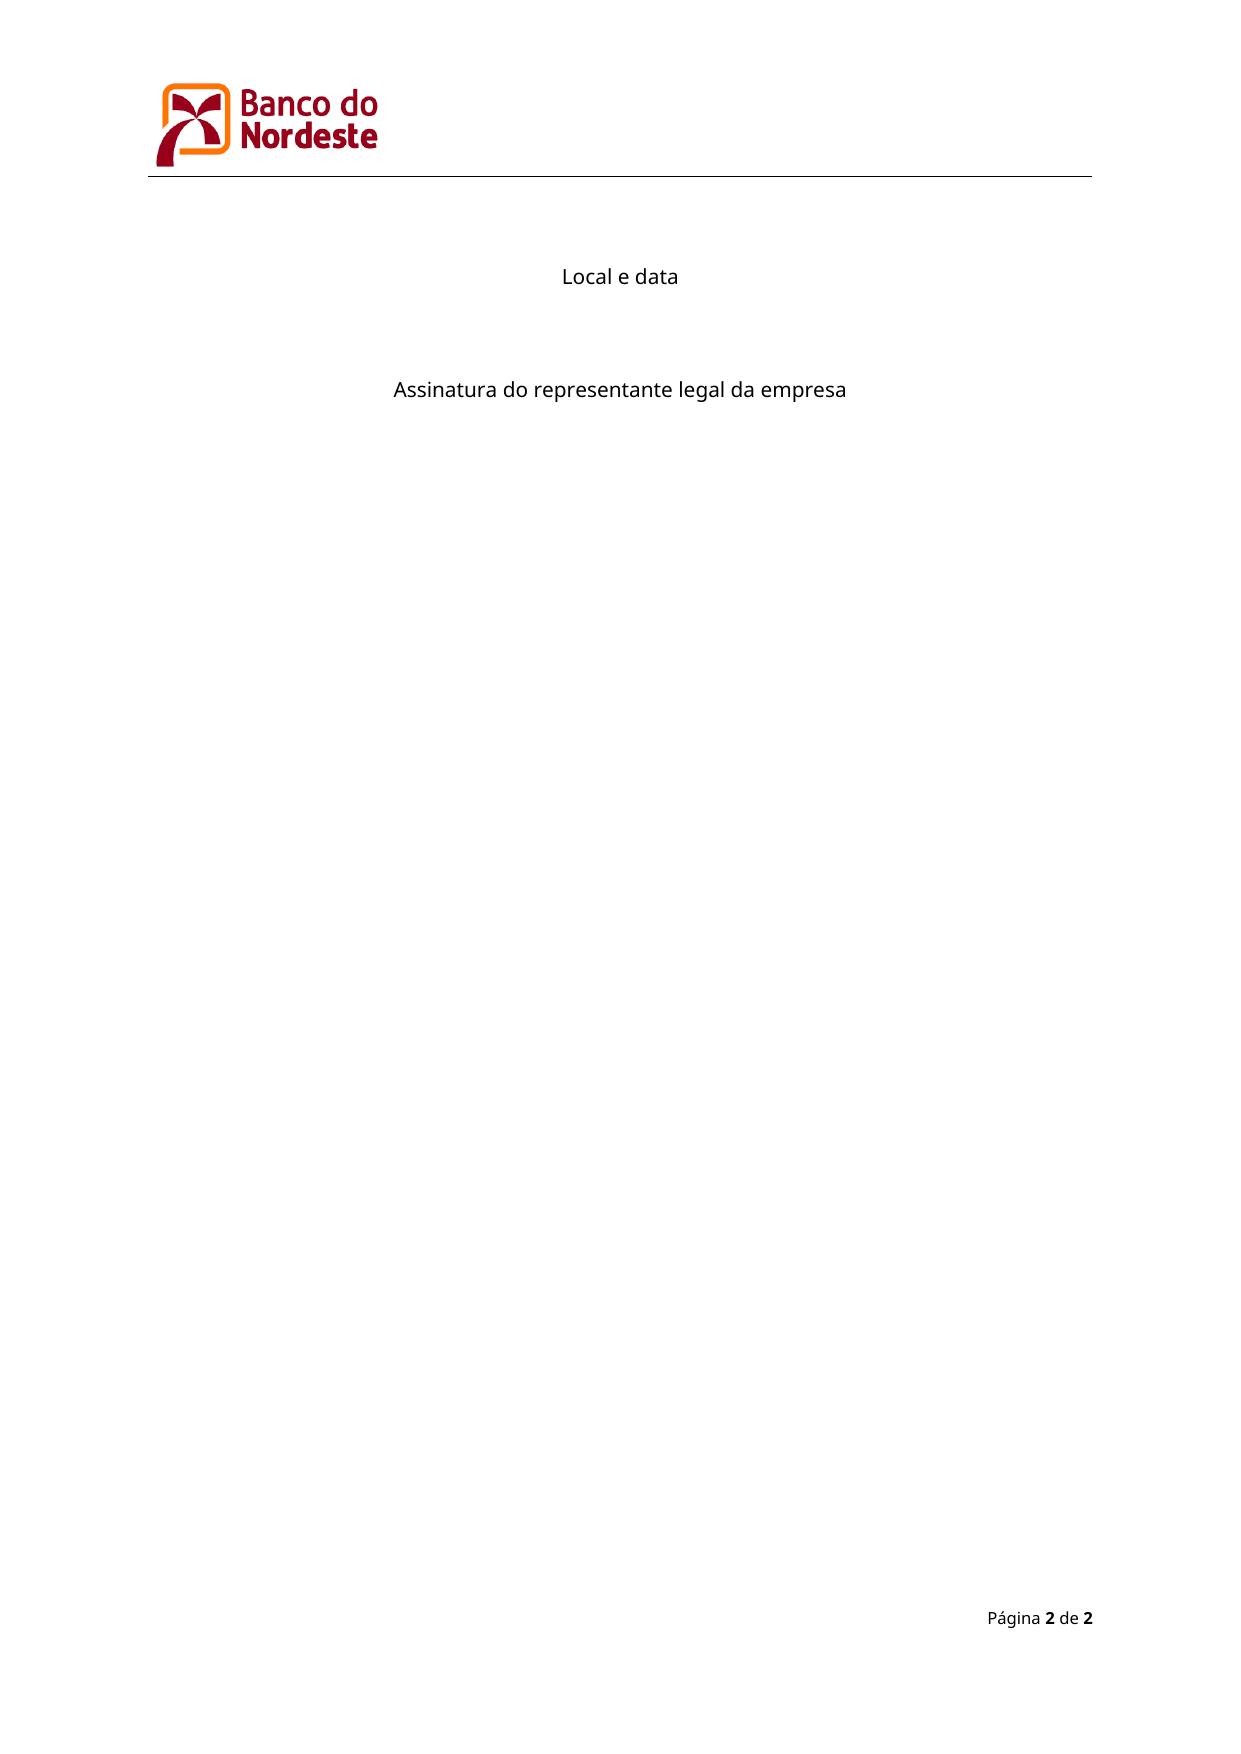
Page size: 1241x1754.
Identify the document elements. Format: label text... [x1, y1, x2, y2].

text Local e data [148, 262, 1092, 290]
text Assinatura do representante legal da empresa [148, 376, 1092, 404]
